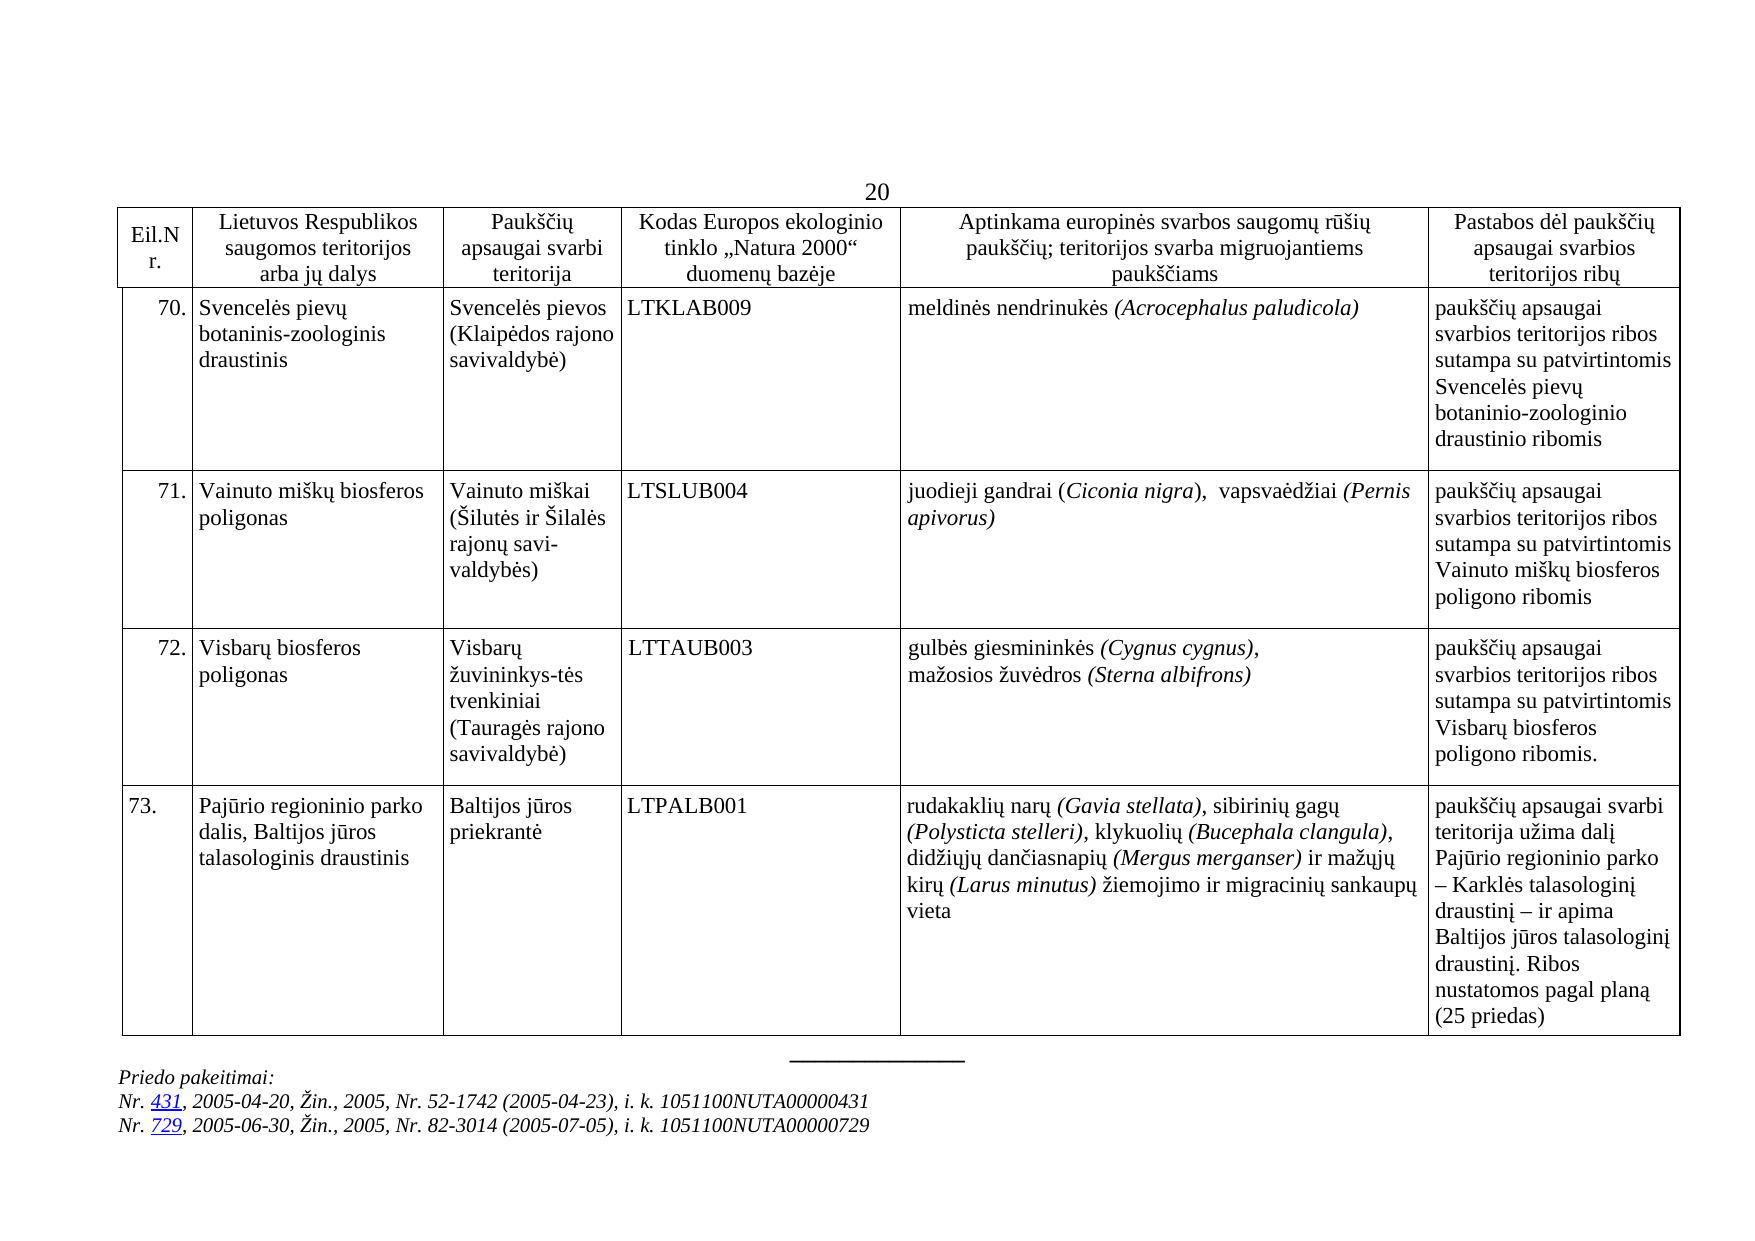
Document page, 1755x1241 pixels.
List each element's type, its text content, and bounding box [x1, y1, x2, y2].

table_cell meldinės nendrinukės (Acrocephalus paludicola) [901, 288, 1428, 470]
text Nr. 431, 2005-04-20, Žin., 2005, Nr. 52-1742 (2005-04-23), i. k. 1051100NUTA00000431 [118, 1089, 1636, 1113]
table_cell paukščių apsaugai svarbi teritorija užima dalį Pajūrio regioninio parko – Karklės talasologinį draustinį – ir apima Baltijos jūros talasologinį draustinį. Ribos nustatomos pagal planą (25 priedas) [1429, 786, 1679, 1035]
table_cell [118, 785, 122, 1035]
table_cell LTPALB001 [622, 786, 900, 1035]
table_cell juodieji gandrai (Ciconia nigra), vapsvaėdžiai (Pernis apivorus) [901, 471, 1428, 627]
text Priedo pakeitimai: [118, 1064, 1636, 1089]
table_cell Visbarų biosferos poligonas [193, 629, 443, 785]
table_cell Vainuto miškai (Šilutės ir Šilalės rajonų savi-valdybės) [444, 471, 621, 627]
table_cell 71. [123, 471, 192, 627]
text ______________ [118, 1036, 1636, 1064]
table_cell rudakaklių narų (Gavia stellata), sibirinių gagų (Polysticta stelleri), klykuolių (Bucephala clangula), didžiųjų dančiasnapių (Mergus merganser) ir mažųjų kirų (Larus minutus) žiemojimo ir migracinių sankaupų vieta [901, 786, 1428, 1035]
table_cell Svencelės pievos (Klaipėdos rajono savivaldybė) [444, 288, 621, 470]
table_cell [118, 288, 122, 470]
table_cell [118, 470, 122, 627]
table_cell gulbės giesmininkės (Cygnus cygnus), mažosios žuvėdros (Sterna albifrons) [901, 629, 1428, 785]
table_cell LTTAUB003 [622, 629, 900, 785]
table_cell [118, 628, 122, 785]
table_cell 72. [123, 629, 192, 785]
table_header Paukščių apsaugai svarbi teritorija [444, 208, 621, 287]
table_header Pastabos dėl paukščių apsaugai svarbios teritorijos ribų [1429, 208, 1679, 287]
table_cell Vainuto miškų biosferos poligonas [193, 471, 443, 627]
table_header Eil.Nr. [118, 208, 192, 287]
table_cell Pajūrio regioninio parko dalis, Baltijos jūros talasologinis draustinis [193, 786, 443, 1035]
table_cell Baltijos jūros priekrantė [444, 786, 621, 1035]
table_header Kodas Europos ekologinio tinklo „Natura 2000“ duomenų bazėje [622, 208, 900, 287]
text Nr. 729, 2005-06-30, Žin., 2005, Nr. 82-3014 (2005-07-05), i. k. 1051100NUTA00000729 [118, 1113, 1636, 1137]
table_cell LTSLUB004 [622, 471, 900, 627]
table_header Lietuvos Respublikos saugomos teritorijos arba jų dalys [193, 208, 443, 287]
table_cell 70. [123, 288, 192, 470]
table_cell 73. [123, 786, 192, 1035]
table_cell Svencelės pievų botaninis-zoologinis draustinis [193, 288, 443, 470]
table_cell LTKLAB009 [622, 288, 900, 470]
table_cell paukščių apsaugai svarbios teritorijos ribos sutampa su patvirtintomis Vainuto miškų biosferos poligono ribomis [1429, 471, 1679, 627]
table_cell paukščių apsaugai svarbios teritorijos ribos sutampa su patvirtintomis Visbarų biosferos poligono ribomis. [1429, 629, 1679, 785]
table_header Aptinkama europinės svarbos saugomų rūšių paukščių; teritorijos svarba migruojantiems paukščiams [901, 208, 1428, 287]
table_cell Visbarų žuvininkys-tės tvenkiniai (Tauragės rajono savivaldybė) [444, 629, 621, 785]
table_cell paukščių apsaugai svarbios teritorijos ribos sutampa su patvirtintomis Svencelės pievų botaninio-zoologinio draustinio ribomis [1429, 288, 1679, 470]
